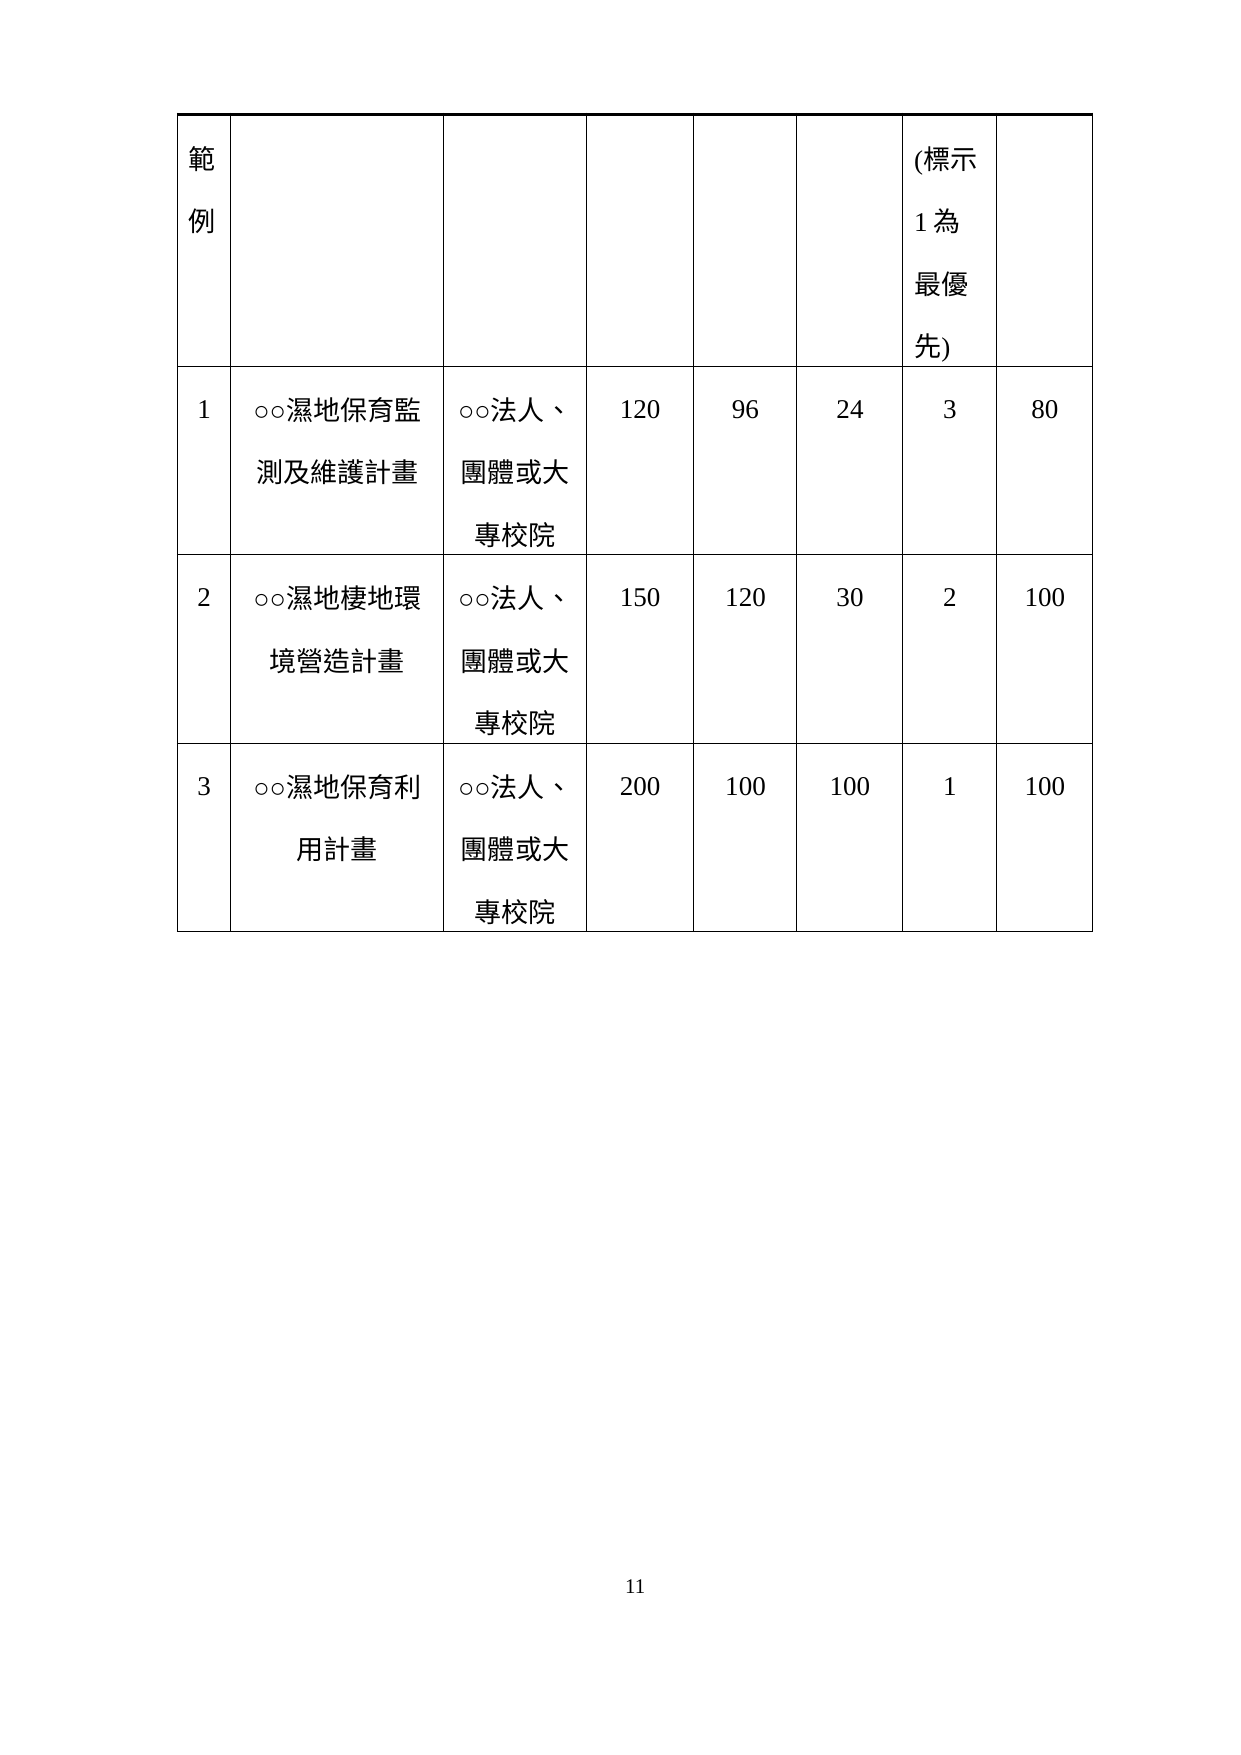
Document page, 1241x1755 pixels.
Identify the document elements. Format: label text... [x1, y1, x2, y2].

table_cell ○○法人、團體或大專校院 [444, 367, 586, 554]
table_cell ○○濕地保育利用計畫 [231, 744, 443, 931]
table_cell 120 [694, 555, 796, 743]
table_cell 200 [587, 744, 693, 931]
table_cell 30 [797, 555, 902, 743]
table_cell [694, 116, 796, 366]
table_cell [587, 116, 693, 366]
table_cell 100 [694, 744, 796, 931]
table_cell 100 [997, 744, 1092, 931]
table_cell [231, 116, 443, 366]
table_cell 3 [178, 744, 230, 931]
table_cell 120 [587, 367, 693, 554]
table_cell 2 [903, 555, 996, 743]
table_cell 80 [997, 367, 1092, 554]
table_cell ○○法人、團體或大專校院 [444, 555, 586, 743]
table_cell 1 [903, 744, 996, 931]
table_cell 範例 [178, 116, 230, 366]
table_cell 150 [587, 555, 693, 743]
table_cell [997, 116, 1092, 366]
table_cell 100 [797, 744, 902, 931]
table_cell ○○法人、團體或大專校院 [444, 744, 586, 931]
table_cell 100 [997, 555, 1092, 743]
table_cell 96 [694, 367, 796, 554]
table_cell ○○濕地保育監測及維護計畫 [231, 367, 443, 554]
table_cell 3 [903, 367, 996, 554]
table_cell 2 [178, 555, 230, 743]
table_cell [444, 116, 586, 366]
table_cell ○○濕地棲地環境營造計畫 [231, 555, 443, 743]
table_cell 24 [797, 367, 902, 554]
table_cell (標示1為最優先) [903, 116, 996, 366]
table_cell [797, 116, 902, 366]
table_cell 1 [178, 367, 230, 554]
